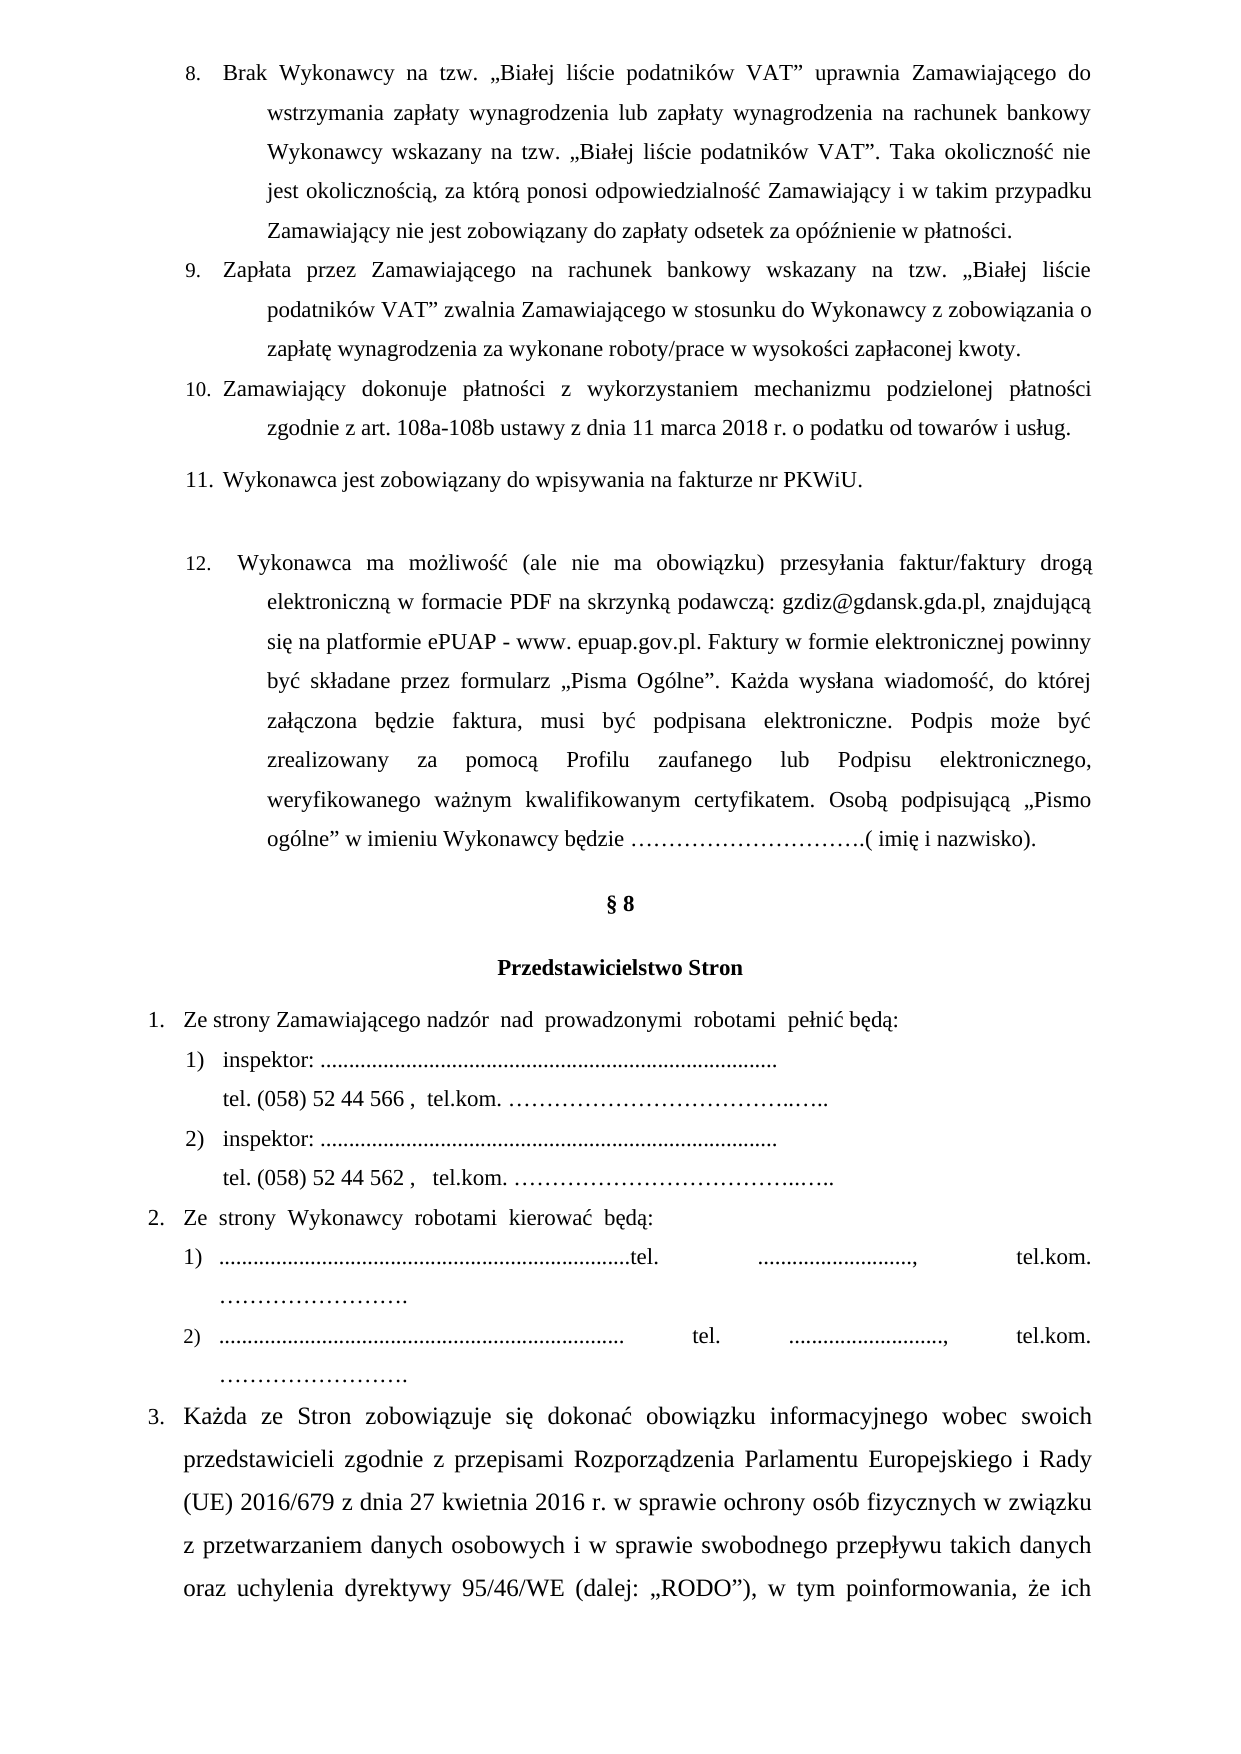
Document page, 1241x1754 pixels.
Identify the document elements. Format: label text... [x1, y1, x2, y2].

list Zamawiający dokonuje płatności z wykorzystaniem mechanizmu podzielonej płatności zgodnie z art. 108a-108b ustawy z dnia 11 marca 2018 r. o podatku od towarów i usług. [185, 375, 1093, 441]
list Wykonawca jest zobowiązany do wpisywania na fakturze nr PKWiU. [185, 466, 1093, 493]
list Ze strony Zamawiającego nadzór nad prowadzonymi robotami pełnić będą: [148, 1006, 1093, 1033]
list Wykonawca ma możliwość (ale nie ma obowiązku) przesyłania faktur/faktury drogą elektroniczną w formacie PDF na skrzynką podawczą: gzdiz@gdansk.gda.pl, znajdującą się na platformie ePUAP - www. epuap.gov.pl. Faktury w formie elektronicznej powinny być składane przez formularz „Pisma Ogólne”. Każda wysłana wiadomość, do której załączona będzie faktura, musi być podpisana elektroniczne. Podpis może być zrealizowany za pomocą Profilu zaufanego lub Podpisu elektronicznego, weryfikowanego ważnym kwalifikowanym certyfikatem. Osobą podpisującą „Pismo ogólne” w imieniu Wykonawcy będzie ………………………….( imię i nazwisko). [185, 549, 1093, 852]
list Brak Wykonawcy na tzw. „Białej liście podatników VAT” uprawnia Zamawiającego do wstrzymania zapłaty wynagrodzenia lub zapłaty wynagrodzenia na rachunek bankowy Wykonawcy wskazany na tzw. „Białej liście podatników VAT”. Taka okoliczność nie jest okolicznością, za którą ponosi odpowiedzialność Zamawiający i w takim przypadku Zamawiający nie jest zobowiązany do zapłaty odsetek za opóźnienie w płatności. [185, 59, 1093, 243]
text § 8 [148, 890, 1093, 916]
text tel. (058) 52 44 566 , tel.kom. ………………………………..….. [223, 1085, 1093, 1112]
list inspektor: ................................................................................ [185, 1125, 1093, 1151]
list ....................................................................... tel. ..........................., tel.kom. ……………………. [183, 1322, 1093, 1388]
list Zapłata przez Zamawiającego na rachunek bankowy wskazany na tzw. „Białej liście podatników VAT” zwalnia Zamawiającego w stosunku do Wykonawcy z zobowiązania o zapłatę wynagrodzenia za wykonane roboty/prace w wysokości zapłaconej kwoty. [185, 257, 1093, 362]
list Ze strony Wykonawcy robotami kierować będą: [148, 1204, 1093, 1230]
text tel. (058) 52 44 562 , tel.kom. ………………………………..….. [223, 1164, 1093, 1191]
text Przedstawicielstwo Stron [148, 954, 1093, 981]
list Każda ze Stron zobowiązuje się dokonać obowiązku informacyjnego wobec swoich przedstawicieli zgodnie z przepisami Rozporządzenia Parlamentu Europejskiego i Rady (UE) 2016/679 z dnia 27 kwietnia 2016 r. w sprawie ochrony osób fizycznych w związku z przetwarzaniem danych osobowych i w sprawie swobodnego przepływu takich danych oraz uchylenia dyrektywy 95/46/WE (dalej: „RODO”), w tym poinformowania, że ich [148, 1401, 1093, 1602]
list inspektor: ................................................................................ [185, 1046, 1093, 1072]
list ........................................................................tel. ..........................., tel.kom. ……………………. [183, 1243, 1093, 1309]
